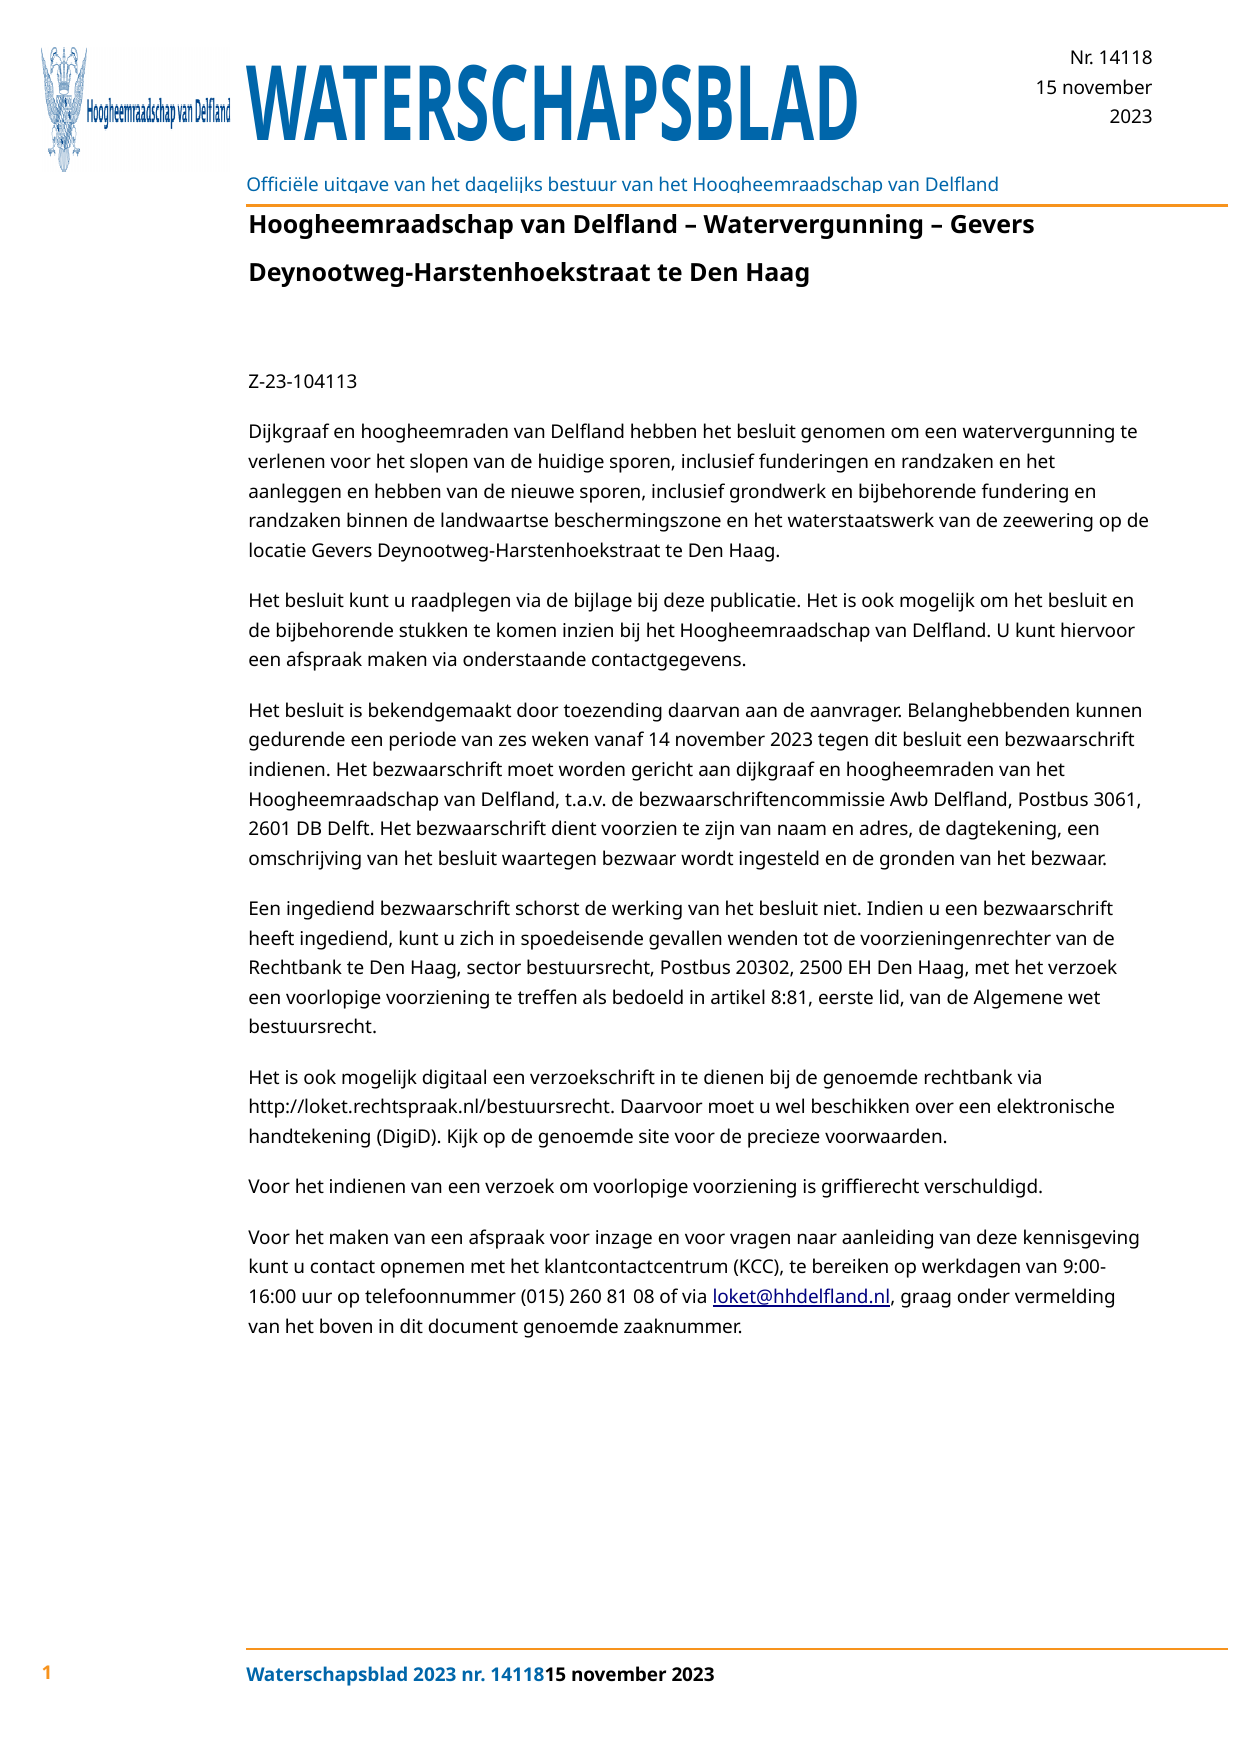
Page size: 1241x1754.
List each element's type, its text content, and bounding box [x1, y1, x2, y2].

text Het besluit kunt u raadplegen via de bijlage bij deze publicatie. Het is ook mogelijk om het besluit en de bijbehorende stukken te komen inzien bij het Hoogheemraadschap van Delfland. U kunt hiervoor een afspraak maken via onderstaande contactgegevens. [248, 587, 1152, 672]
text Voor het indienen van een verzoek om voorlopige voorziening is griffierecht verschuldigd. [248, 1174, 1152, 1199]
text Het besluit is bekendgemaakt door toezending daarvan aan de aanvrager. Belanghebbenden kunnen gedurende een periode van zes weken vanaf 14 november 2023 tegen dit besluit een bezwaarschrift indienen. Het bezwaarschrift moet worden gericht aan dijkgraaf en hoogheemraden van het Hoogheemraadschap van Delfland, t.a.v. de bezwaarschriftencommissie Awb Delfland, Postbus 3061, 2601 DB Delft. Het bezwaarschrift dient voorzien te zijn van naam en adres, de dagtekening, een omschrijving van het besluit waartegen bezwaar wordt ingesteld en de gronden van het bezwaar. [248, 697, 1152, 871]
text Het is ook mogelijk digitaal een verzoekschrift in te dienen bij de genoemde rechtbank via http://loket.rechtspraak.nl/bestuursrecht. Daarvoor moet u wel beschikken over een elektronische handtekening (DigiD). Kijk op de genoemde site voor de precieze voorwaarden. [248, 1064, 1152, 1149]
picture [41, 47, 231, 172]
text Hoogheemraadschap van Delfland – Watervergunning – Gevers Deynootweg-Harstenhoekstraat te Den Haag [248, 207, 1152, 288]
text Z-23-104113 [248, 368, 1152, 394]
text Een ingediend bezwaarschrift schorst de werking van het besluit niet. Indien u een bezwaarschrift heeft ingediend, kunt u zich in spoedeisende gevallen wenden tot de voorzieningenrechter van de Rechtbank te Den Haag, sector bestuursrecht, Postbus 20302, 2500 EH Den Haag, met het verzoek een voorlopige voorziening te treffen als bedoeld in artikel 8:81, eerste lid, van de Algemene wet bestuursrecht. [248, 895, 1152, 1039]
text Voor het maken van een afspraak voor inzage en voor vragen naar aanleiding van deze kennisgeving kunt u contact opnemen met het klantcontactcentrum (KCC), te bereiken op werkdagen van 9:00-16:00 uur op telefoonnummer (015) 260 81 08 of via loket@hhdelfland.nl, graag onder vermelding van het boven in dit document genoemde zaaknummer. [248, 1224, 1152, 1339]
text Dijkgraaf en hoogheemraden van Delfland hebben het besluit genomen om een watervergunning te verlenen voor het slopen van de huidige sporen, inclusief funderingen en randzaken en het aanleggen en hebben van de nieuwe sporen, inclusief grondwerk en bijbehorende fundering en randzaken binnen de landwaartse beschermingszone en het waterstaatswerk van de zeewering op de locatie Gevers Deynootweg-Harstenhoekstraat te Den Haag. [248, 419, 1152, 563]
